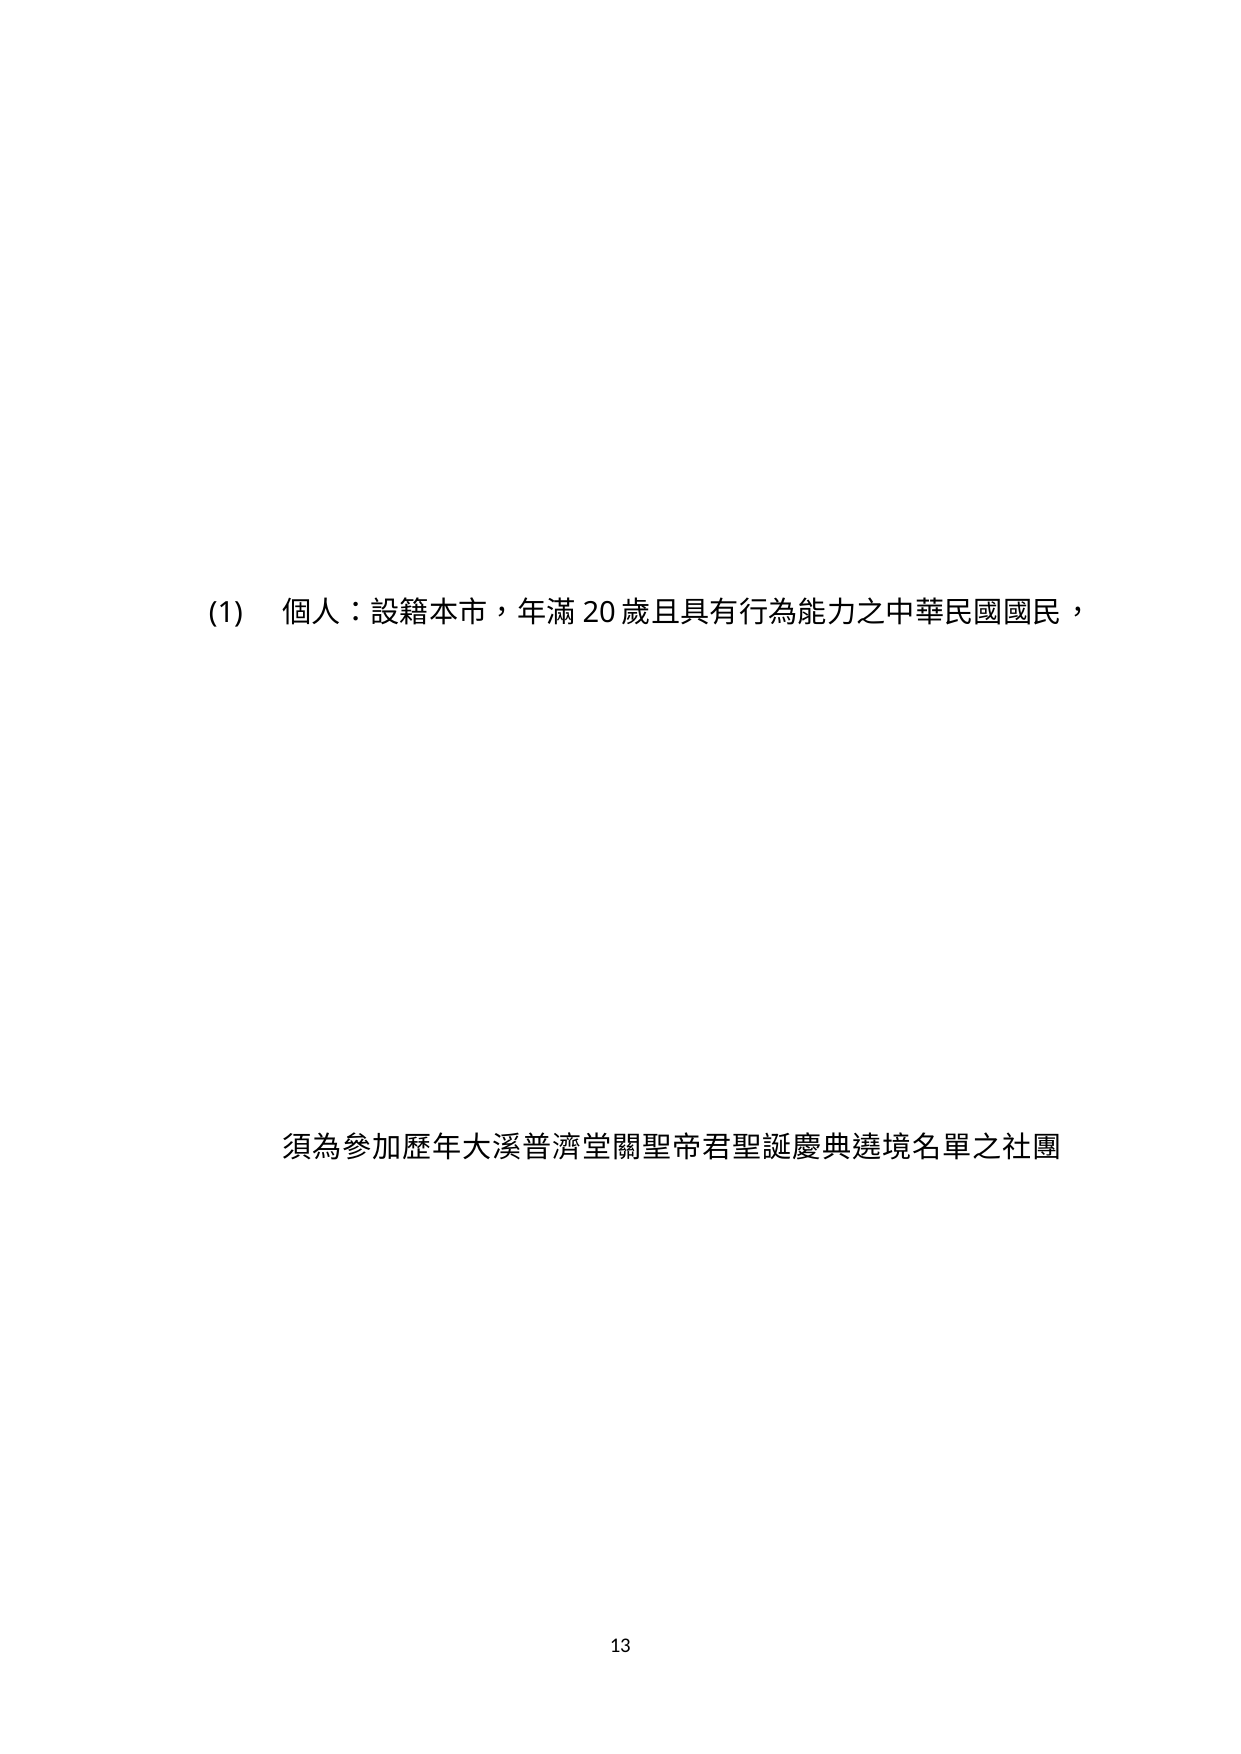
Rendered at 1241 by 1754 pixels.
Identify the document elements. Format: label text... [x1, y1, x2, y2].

list 個人：設籍本市，年滿20歲且具有行為能力之中華民國國民，須為參加歷年大溪普濟堂關聖帝君聖誕慶典遶境名單之社團成員，並須出具社團同意代表文件。 [208, 342, 1063, 1412]
